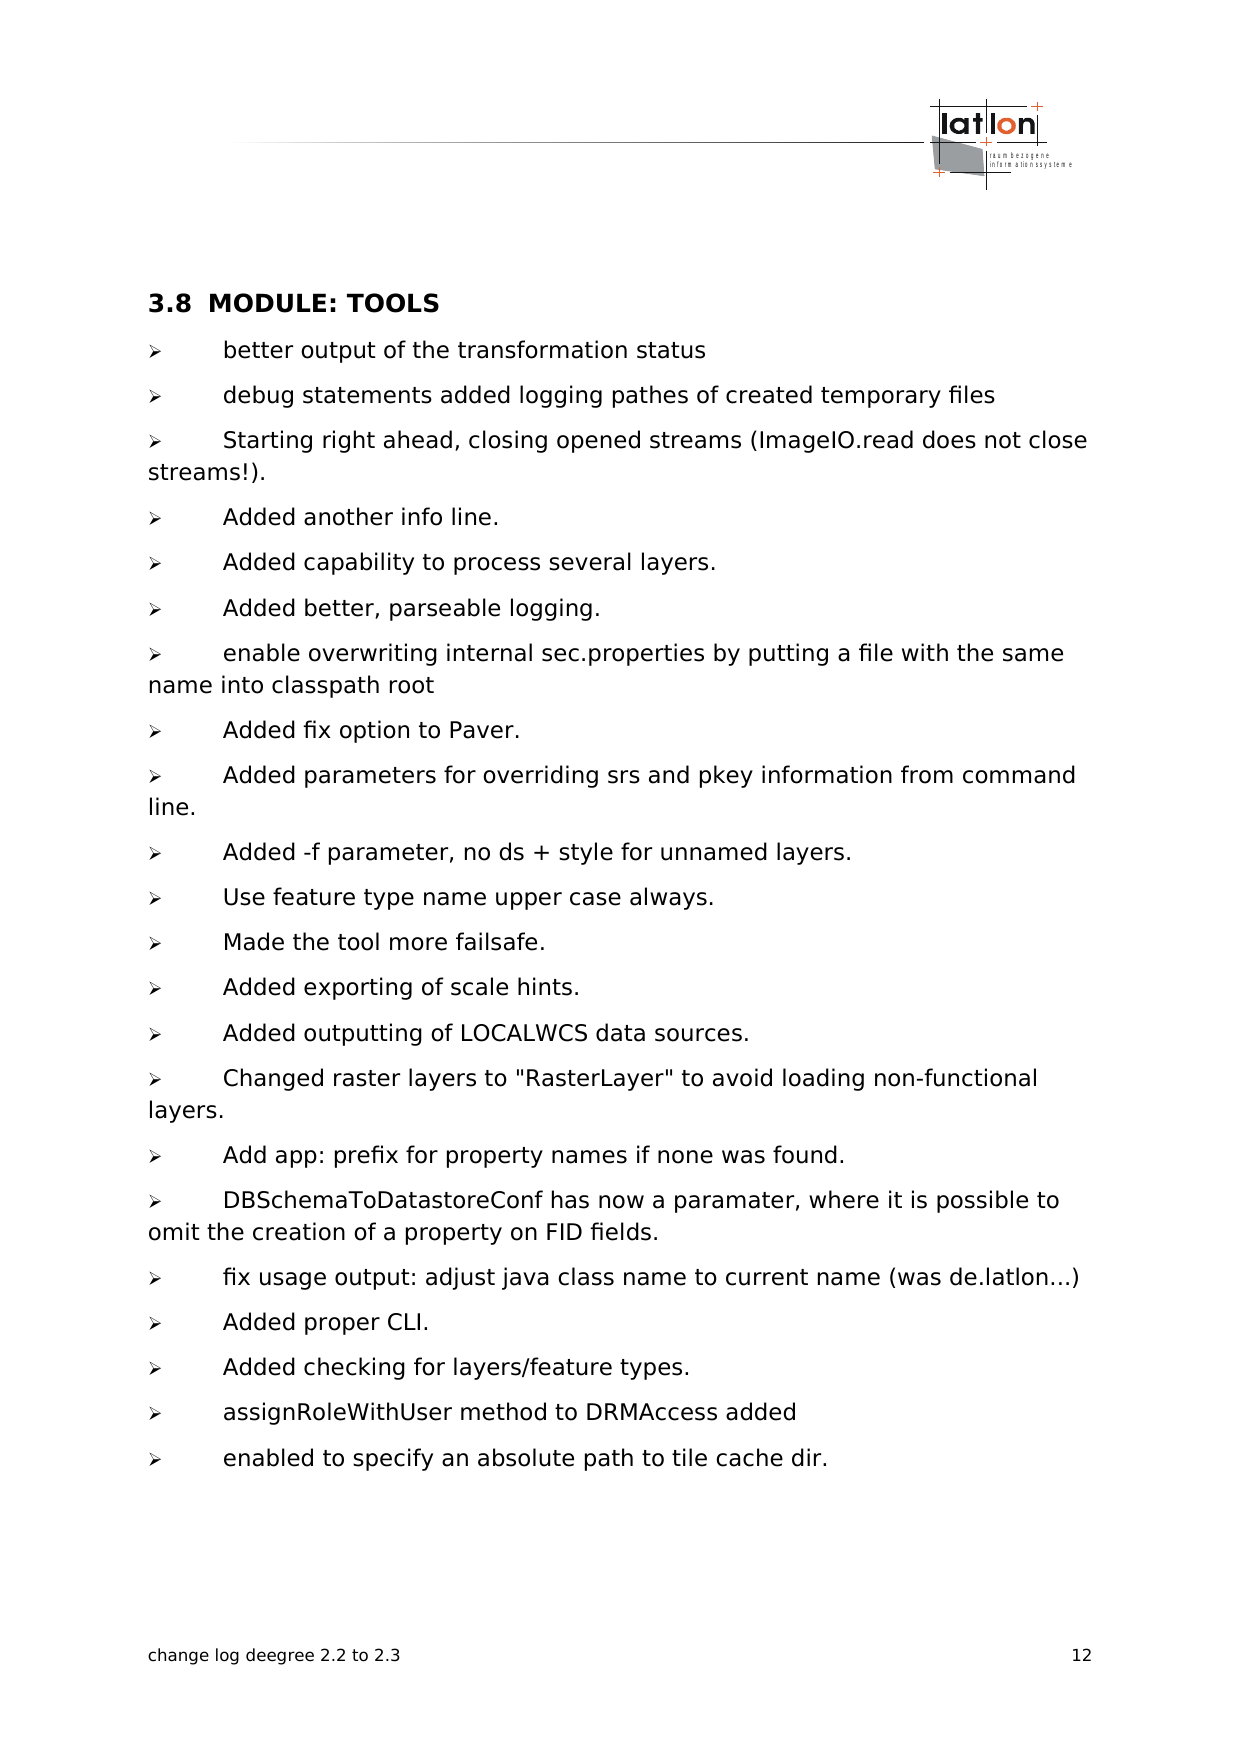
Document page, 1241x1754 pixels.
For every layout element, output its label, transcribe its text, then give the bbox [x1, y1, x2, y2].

list Added fix option to Paver. [148, 717, 1092, 744]
list Added another info line. [148, 504, 1092, 531]
list Added proper CLI. [148, 1309, 1092, 1336]
list fix usage output: adjust java class name to current name (was de.latlon...) [148, 1264, 1092, 1291]
list Starting right ahead, closing opened streams (ImageIO.read does not close streams!). [148, 427, 1092, 486]
list enabled to specify an absolute path to tile cache dir. [148, 1445, 1092, 1471]
list assignRoleWithUser method to DRMAccess added [148, 1399, 1092, 1426]
list DBSchemaToDatastoreConf has now a paramater, where it is possible to omit the creation of a property on FID fields. [148, 1187, 1092, 1246]
list Changed raster layers to "RasterLayer" to avoid loading non-functional layers. [148, 1065, 1092, 1124]
list Added checking for layers/feature types. [148, 1354, 1092, 1381]
list debug statements added logging pathes of created temporary files [148, 382, 1092, 409]
list better output of the transformation status [148, 337, 1092, 364]
list Added parameters for overriding srs and pkey information from command line. [148, 762, 1092, 821]
list Use feature type name upper case always. [148, 884, 1092, 911]
list Added exporting of scale hints. [148, 974, 1092, 1001]
list Added -f parameter, no ds + style for unnamed layers. [148, 839, 1092, 866]
list Added outputting of LOCALWCS data sources. [148, 1020, 1092, 1046]
list Added capability to process several layers. [148, 549, 1092, 576]
list Add app: prefix for property names if none was found. [148, 1142, 1092, 1169]
list Made the tool more failsafe. [148, 929, 1092, 956]
subtitle MODULE: TOOLS [148, 289, 1092, 319]
list Added better, parseable logging. [148, 595, 1092, 621]
list enable overwriting internal sec.properties by putting a file with the same name into classpath root [148, 640, 1092, 699]
